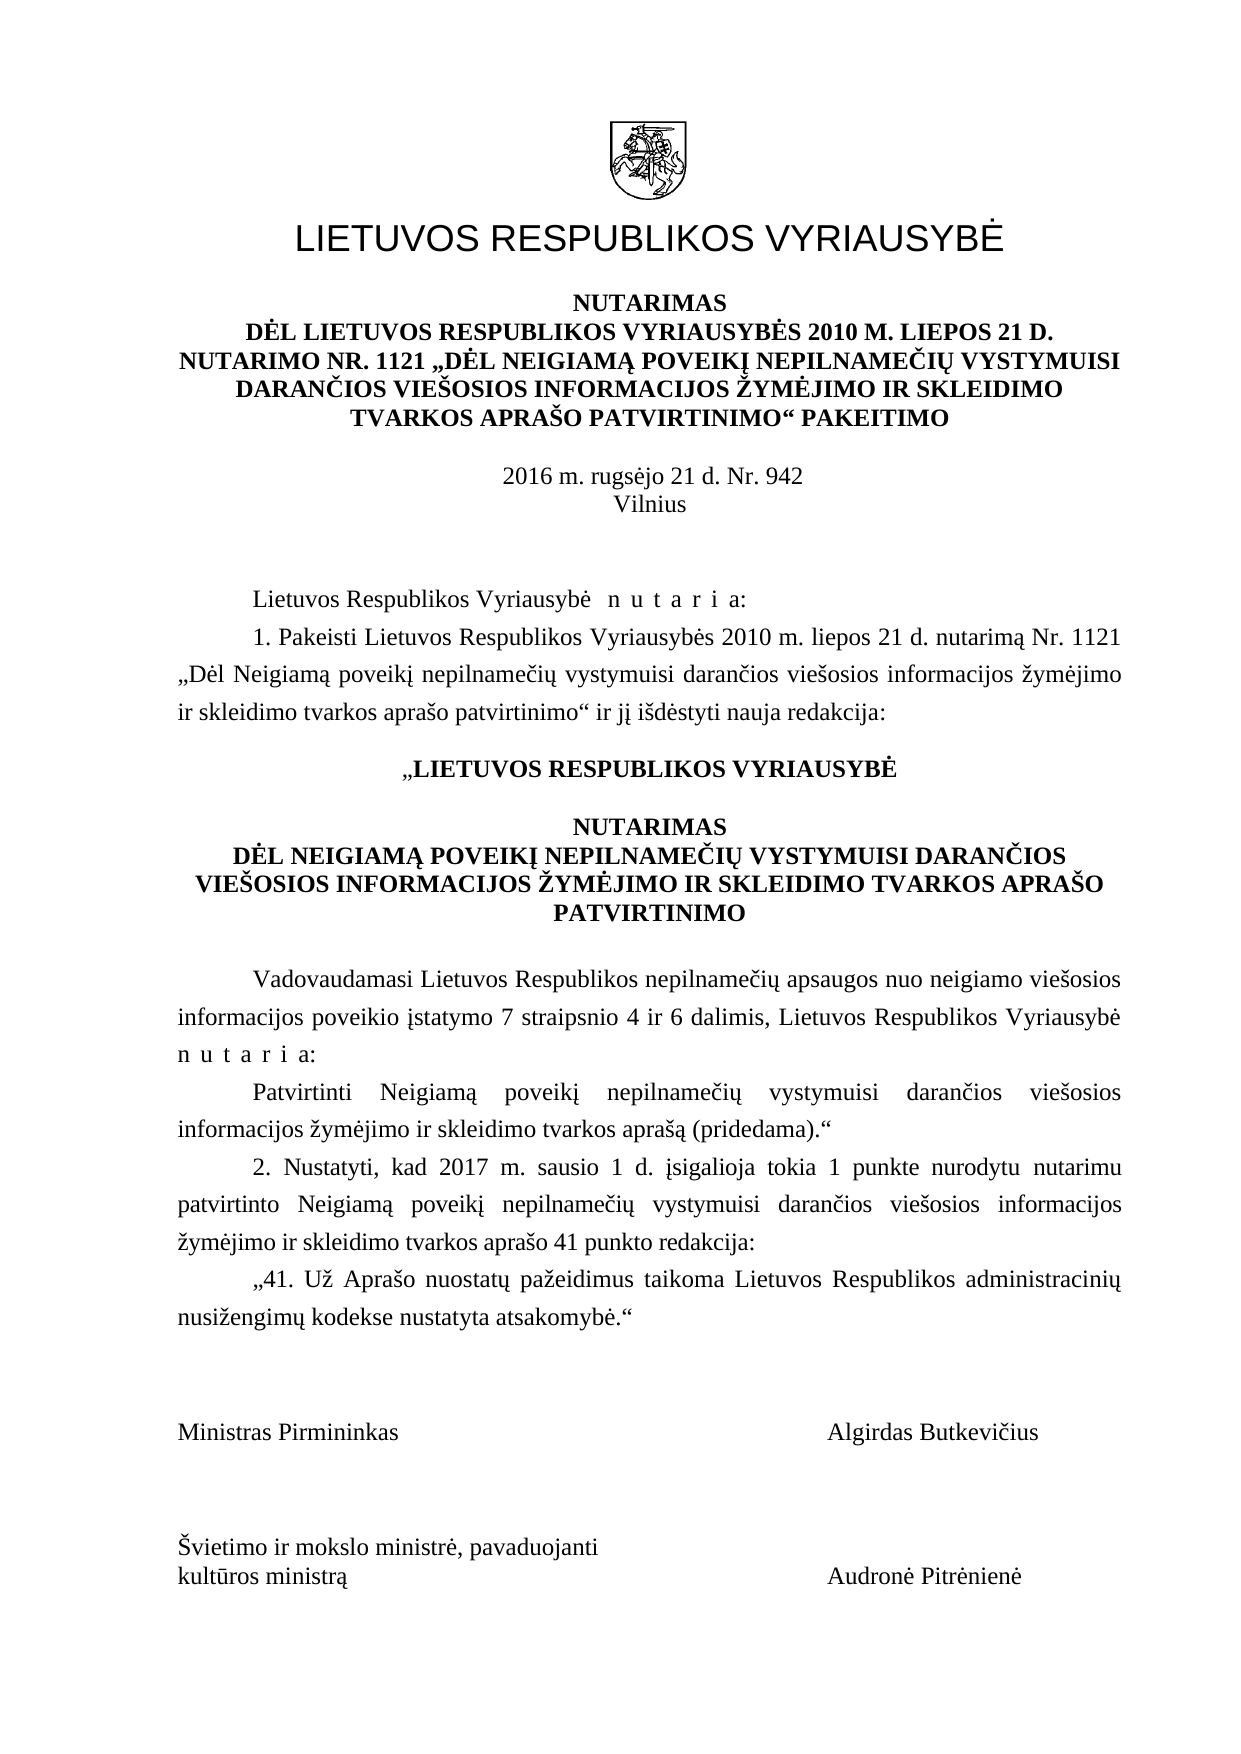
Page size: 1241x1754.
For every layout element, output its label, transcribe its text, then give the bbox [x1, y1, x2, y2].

text Lietuvos Respublikos Vyriausybė [177, 216, 1122, 259]
text nutarimas [177, 812, 1122, 841]
text 1. Pakeisti Lietuvos Respublikos Vyriausybės 2010 m. liepos 21 d. nutarimą Nr. 1121 „Dėl Neigiamą poveikį nepilnamečių vystymuisi darančios viešosios informacijos žymėjimo ir skleidimo tvarkos aprašo patvirtinimo“ ir jį išdėstyti nauja redakcija: [177, 613, 1122, 726]
text Vadovaudamasi Lietuvos Respublikos nepilnamečių apsaugos nuo neigiamo viešosios informacijos poveikio įstatymo 7 straipsnio 4 ir 6 dalimis, Lietuvos Respublikos Vyriausybė nutaria: [177, 956, 1122, 1068]
text kultūros ministrą Audronė Pitrėnienė [177, 1561, 1122, 1589]
text Švietimo ir mokslo ministrė, pavaduojanti [177, 1532, 1122, 1561]
text Ministras Pirmininkas Algirdas Butkevičius [177, 1417, 1122, 1446]
text DĖL NEIGIAMĄ POVEIKĮ NEPILNAMEČIŲ VYSTYMUISI DARANČIOS VIEŠOSIOS INFORMACIJOS ŽYMĖJIMO IR SKLEIDIMO TVARKOS APRAŠO PATVIRTINIMO [177, 841, 1122, 927]
text Patvirtinti Neigiamą poveikį nepilnamečių vystymuisi darančios viešosios informacijos žymėjimo ir skleidimo tvarkos aprašą (pridedama).“ [177, 1068, 1122, 1143]
text 2. Nustatyti, kad 2017 m. sausio 1 d. įsigalioja tokia 1 punkte nurodytu nutarimu patvirtinto Neigiamą poveikį nepilnamečių vystymuisi darančios viešosios informacijos žymėjimo ir skleidimo tvarkos aprašo 41 punkto redakcija: [177, 1143, 1122, 1256]
text „LIETUVOS RESPUBLIKOS VYRIAUSYBĖ [177, 754, 1122, 783]
text DĖL LIETUVOS RESPUBLIKOS VYRIAUSYBĖS 2010 M. LIEPOS 21 D. NUTARIMO NR. 1121 „DĖL NEIGIAMĄ POVEIKĮ NEPILNAMEČIŲ VYSTYMUISI DARANČIOS VIEŠOSIOS INFORMACIJOS ŽYMĖJIMO IR SKLEIDIMO TVARKOS APRAŠO PATVIRTINIMO“ PAKEITIMO [177, 317, 1122, 432]
text Lietuvos Respublikos Vyriausybė nutaria: [177, 576, 1122, 613]
text 2016 m. rugsėjo 21 d. Nr. 942 [177, 461, 1122, 489]
text „41. Už Aprašo nuostatų pažeidimus taikoma Lietuvos Respublikos administracinių nusižengimų kodekse nustatyta atsakomybė.“ [177, 1256, 1122, 1331]
text nutarimas [177, 288, 1122, 317]
text Vilnius [177, 489, 1122, 518]
